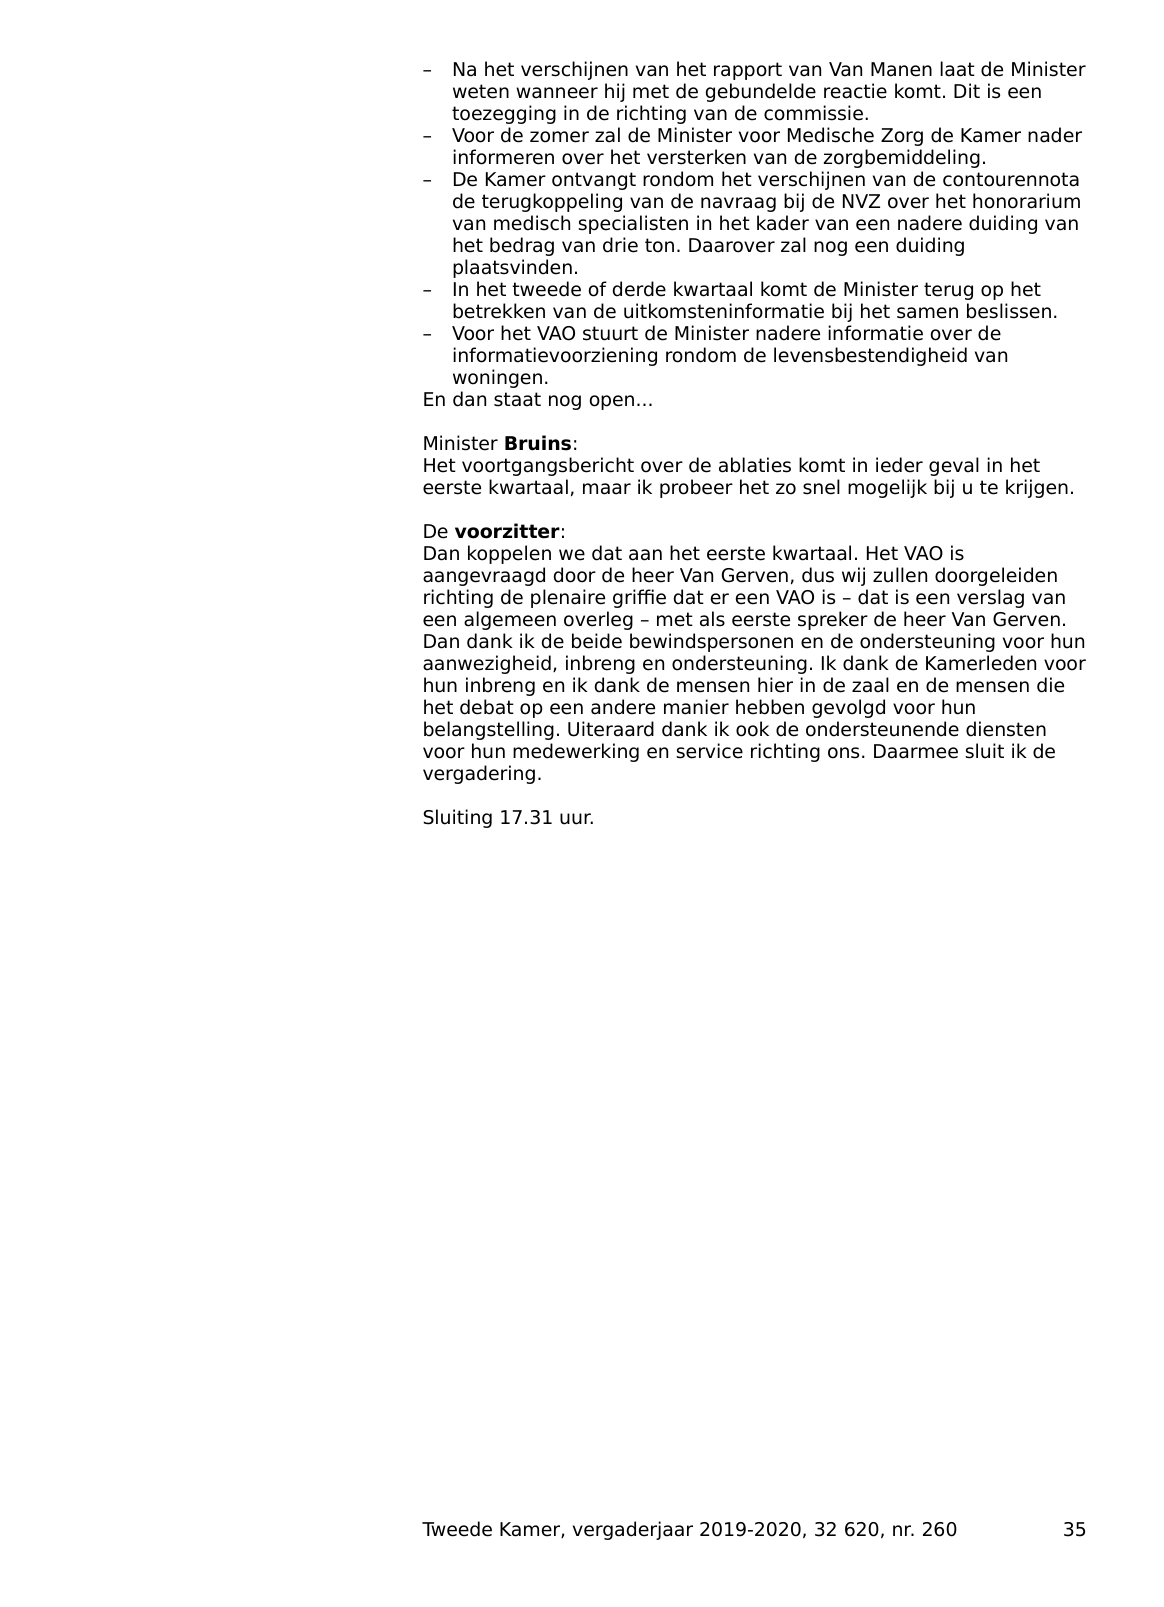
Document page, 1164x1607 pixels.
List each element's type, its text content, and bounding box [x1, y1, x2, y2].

text Het voortgangsbericht over de ablaties komt in ieder geval in het eerste kwartaal, maar ik probeer het zo snel mogelijk bij u te krijgen. [422, 455, 1087, 499]
text De voorzitter: [422, 521, 1087, 543]
text Minister Bruins: [422, 433, 1087, 455]
text Dan koppelen we dat aan het eerste kwartaal. Het VAO is aangevraagd door de heer Van Gerven, dus wij zullen doorgeleiden richting de plenaire griffie dat er een VAO is – dat is een verslag van een algemeen overleg – met als eerste spreker de heer Van Gerven. [422, 543, 1087, 631]
text – In het tweede of derde kwartaal komt de Minister terug op het betrekken van de uitkomsteninformatie bij het samen beslissen. [422, 279, 1087, 323]
text Sluiting 17.31 uur. [422, 807, 1087, 829]
text Dan dank ik de beide bewindspersonen en de ondersteuning voor hun aanwezigheid, inbreng en ondersteuning. Ik dank de Kamerleden voor hun inbreng en ik dank de mensen hier in de zaal en de mensen die het debat op een andere manier hebben gevolgd voor hun belangstelling. Uiteraard dank ik ook de ondersteunende diensten voor hun medewerking en service richting ons. Daarmee sluit ik de vergadering. [422, 631, 1087, 785]
text – Voor het VAO stuurt de Minister nadere informatie over de informatievoorziening rondom de levensbestendigheid van woningen. [422, 323, 1087, 389]
text – De Kamer ontvangt rondom het verschijnen van de contourennota de terugkoppeling van de navraag bij de NVZ over het honorarium van medisch specialisten in het kader van een nadere duiding van het bedrag van drie ton. Daarover zal nog een duiding plaatsvinden. [422, 169, 1087, 279]
text En dan staat nog open... [422, 389, 1087, 411]
text – Na het verschijnen van het rapport van Van Manen laat de Minister weten wanneer hij met de gebundelde reactie komt. Dit is een toezegging in de richting van de commissie. [422, 59, 1087, 125]
text – Voor de zomer zal de Minister voor Medische Zorg de Kamer nader informeren over het versterken van de zorgbemiddeling. [422, 125, 1087, 169]
